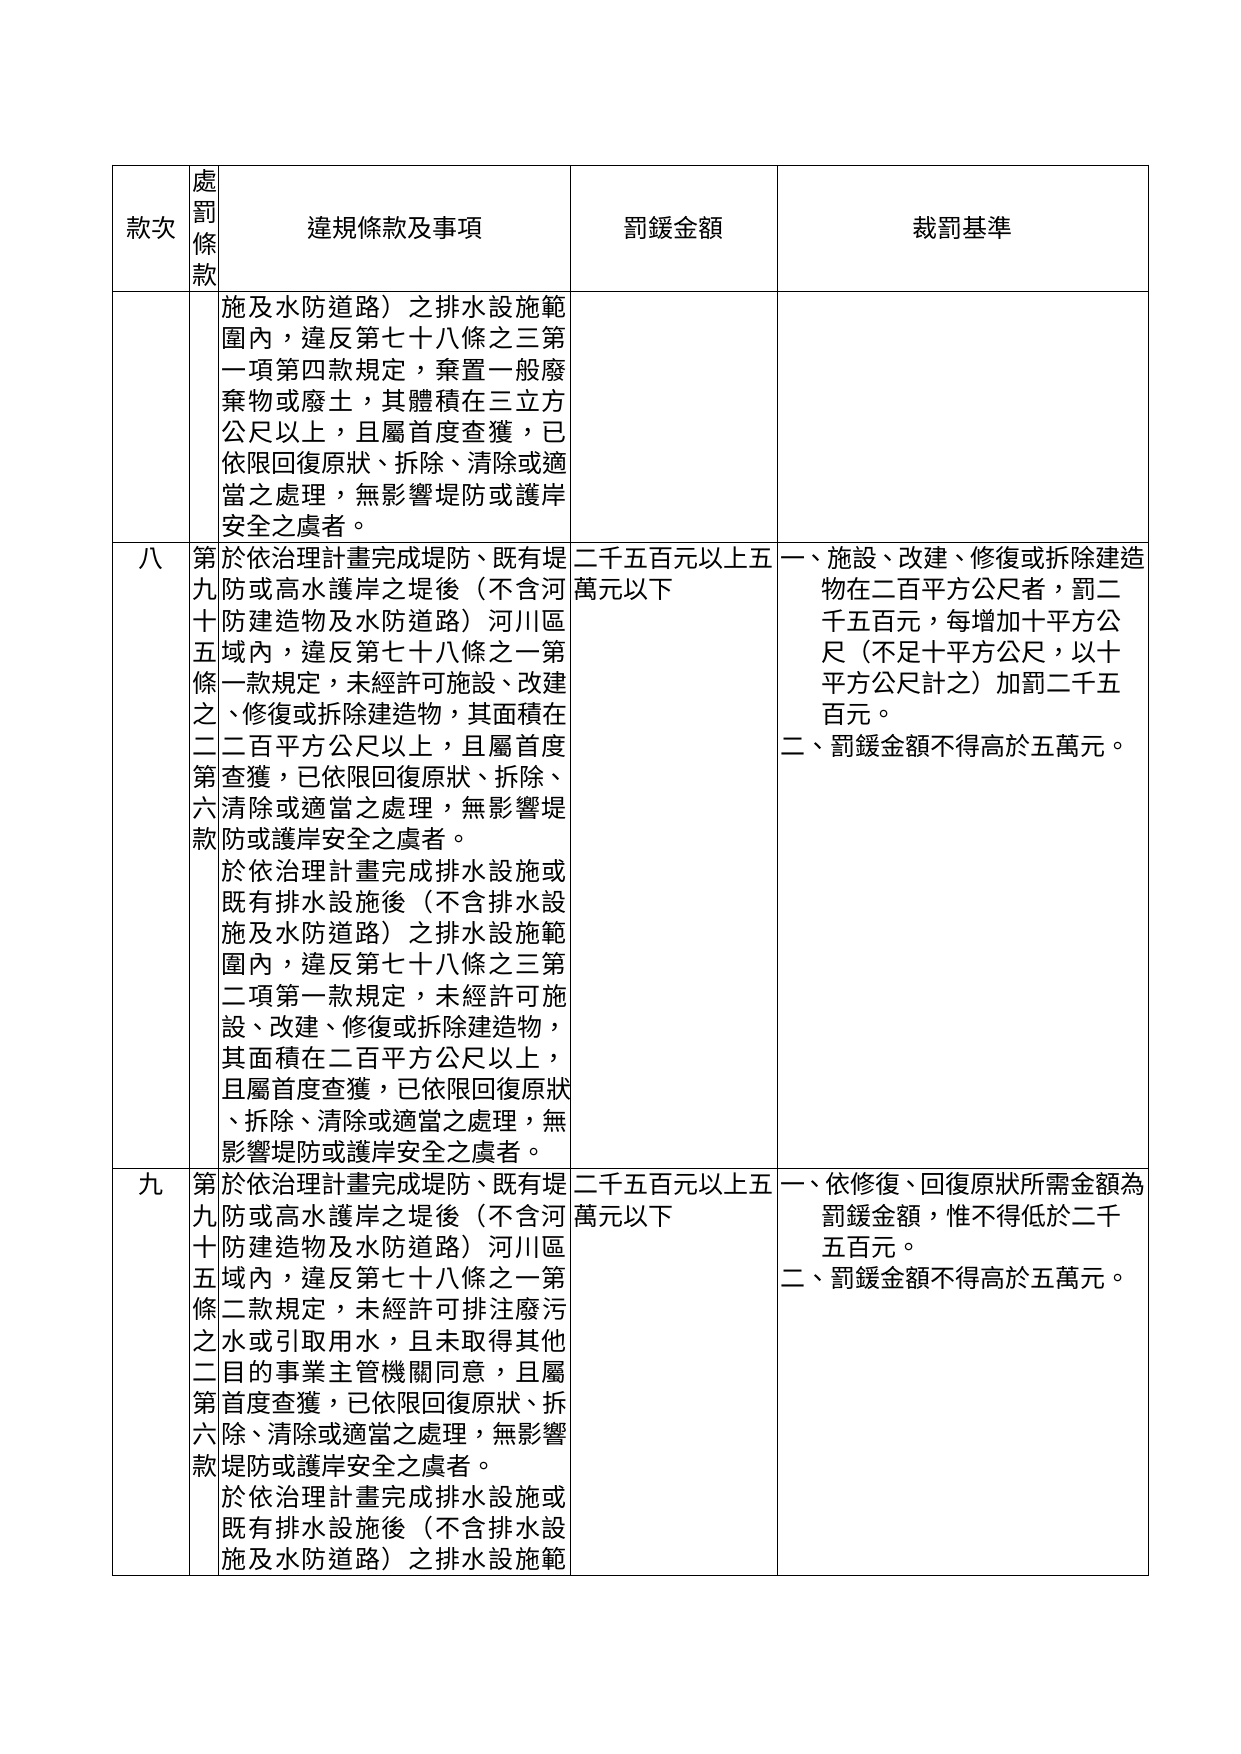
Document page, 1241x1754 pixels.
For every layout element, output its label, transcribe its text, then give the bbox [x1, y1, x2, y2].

table_cell [113, 292, 189, 542]
table_cell 一、依修復、回復原狀所需金額為罰鍰金額，惟不得低於二千五百元。 二、罰鍰金額不得高於五萬元。 [778, 1169, 1148, 1575]
table_header 款次 [113, 166, 189, 291]
table_cell [571, 292, 777, 542]
table_cell 九 [113, 1169, 189, 1575]
table_cell 第九十五條 之二 第 六 款 [190, 1169, 218, 1575]
table_cell 施及水防道路）之排水設施範圍內，違反第七十八條之三第一項第四款規定，棄置一般廢棄物或廢土，其體積在三立方公尺以上，且屬首度查獲，已依限回復原狀、拆除、清除或適當之處理，無影響堤防或護岸安全之虞者。 [219, 292, 570, 542]
table_cell 第九十五條 之二 第 六 款 [190, 543, 218, 1168]
table_cell 二千五百元以上五萬元以下 [571, 1169, 777, 1575]
table_header 裁罰基準 [778, 166, 1148, 291]
table_header 處罰條款 [190, 166, 218, 291]
table_cell 八 [113, 543, 189, 1168]
table_cell [778, 292, 1148, 542]
table_cell [190, 292, 218, 542]
table_header 違規條款及事項 [219, 166, 570, 291]
table_cell 於依治理計畫完成堤防、既有堤防或高水護岸之堤後（不含河防建造物及水防道路）河川區域內，違反第七十八條之一第二款規定，未經許可排注廢污水或引取用水，且未取得其他目的事業主管機關同意，且屬首度查獲，已依限回復原狀、拆除、清除或適當之處理，無影響堤防或護岸安全之虞者。 於依治理計畫完成排水設施或既有排水設施後（不含排水設施及水防道路）之排水設施範 [219, 1169, 570, 1575]
table_cell 二千五百元以上五萬元以下 [571, 543, 777, 1168]
table_cell 一、施設、改建、修復或拆除建造物在二百平方公尺者，罰二千五百元，每增加十平方公尺（不足十平方公尺，以十平方公尺計之）加罰二千五百元。 二、罰鍰金額不得高於五萬元。 [778, 543, 1148, 1168]
table_cell 於依治理計畫完成堤防、既有堤防或高水護岸之堤後（不含河防建造物及水防道路）河川區域內，違反第七十八條之一第一款規定，未經許可施設、改建、修復或拆除建造物，其面積在二百平方公尺以上，且屬首度查獲，已依限回復原狀、拆除、清除或適當之處理，無影響堤防或護岸安全之虞者。 於依治理計畫完成排水設施或既有排水設施後（不含排水設施及水防道路）之排水設施範圍內，違反第七十八條之三第二項第一款規定，未經許可施設、改建、修復或拆除建造物，其面積在二百平方公尺以上，且屬首度查獲，已依限回復原狀、拆除、清除或適當之處理，無影響堤防或護岸安全之虞者。 [219, 543, 570, 1168]
table_header 罰鍰金額 [571, 166, 777, 291]
